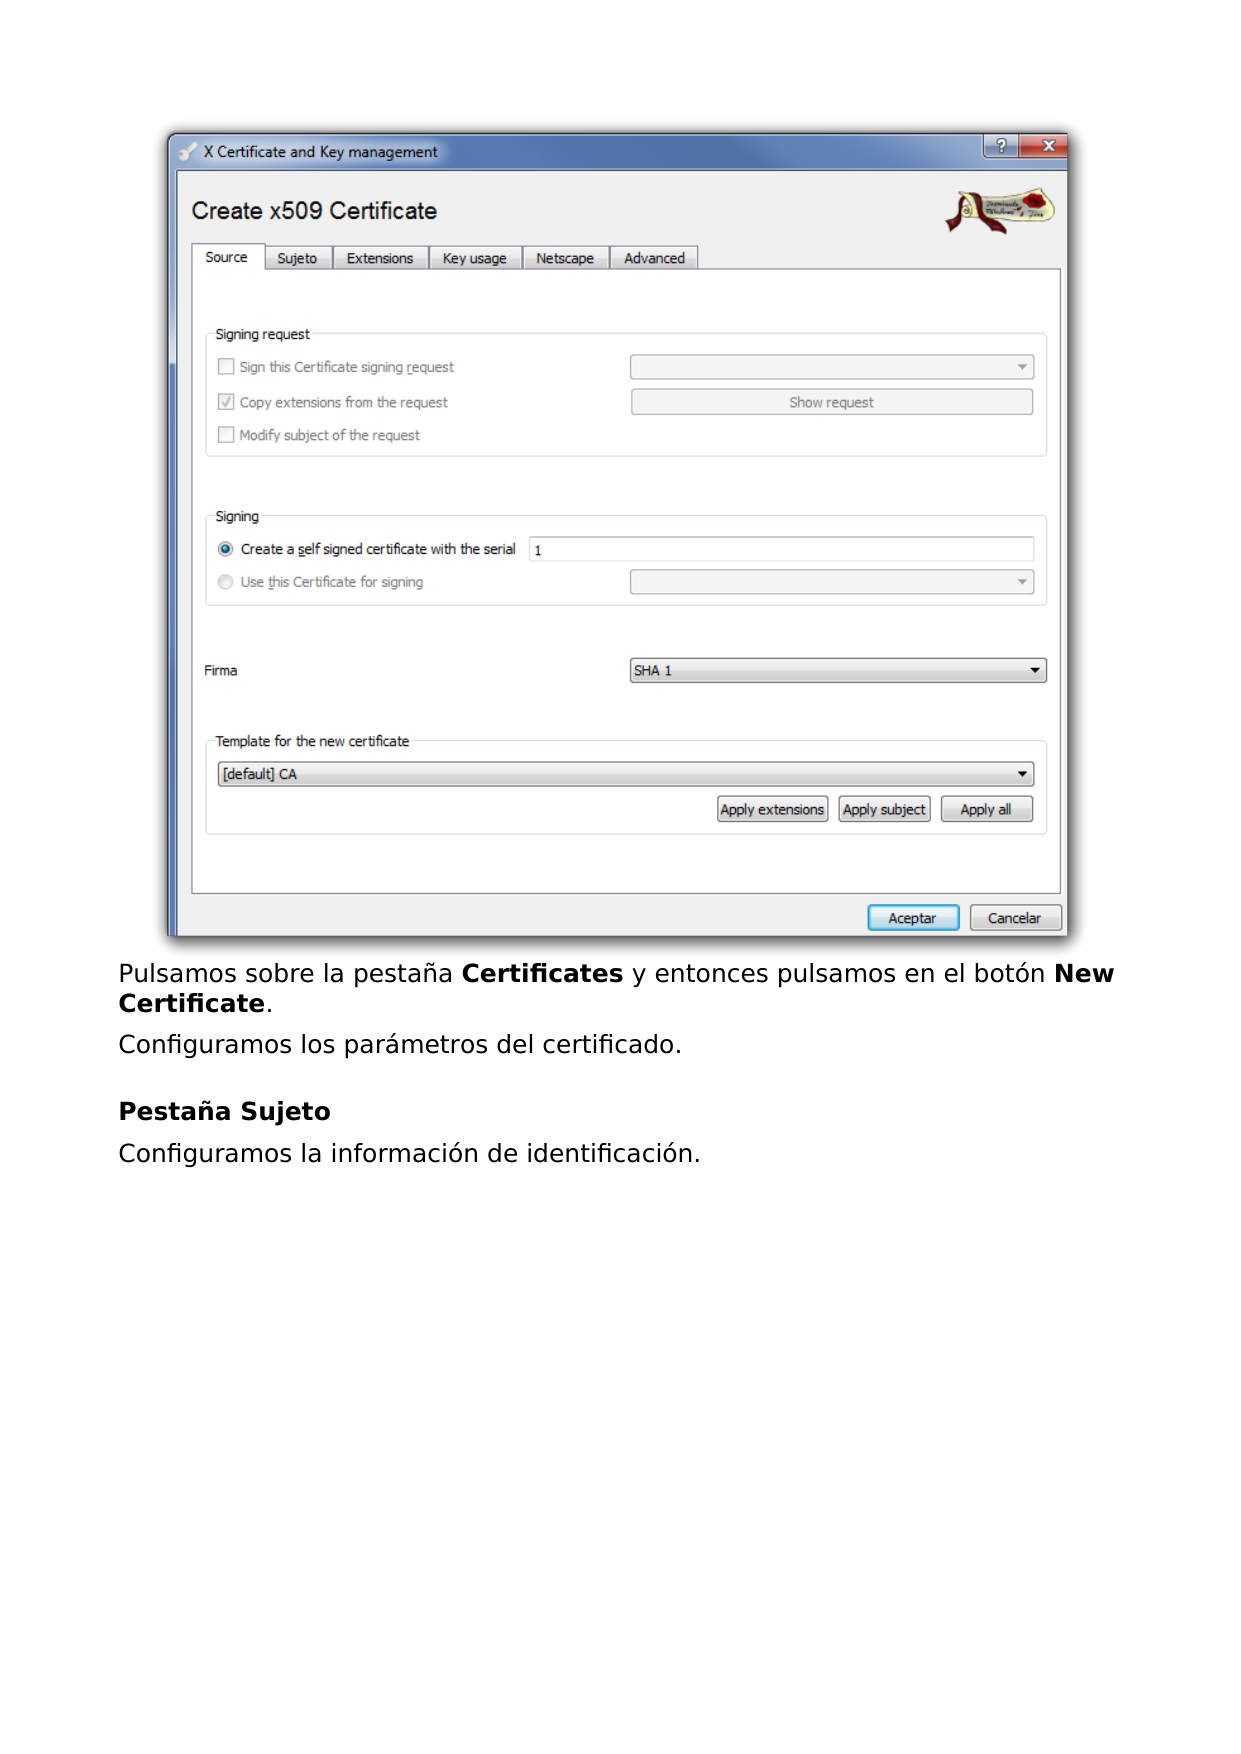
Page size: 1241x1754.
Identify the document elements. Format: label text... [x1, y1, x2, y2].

text Pulsamos sobre la pestaña Certificates y entonces pulsamos en el botón New Certificate. [118, 118, 1122, 1018]
subtitle Pestaña Sujeto [118, 1097, 1122, 1126]
text Configuramos los parámetros del certificado. [118, 1030, 1122, 1059]
text Configuramos la información de identificación. [118, 1139, 1122, 1168]
picture [151, 118, 1089, 960]
